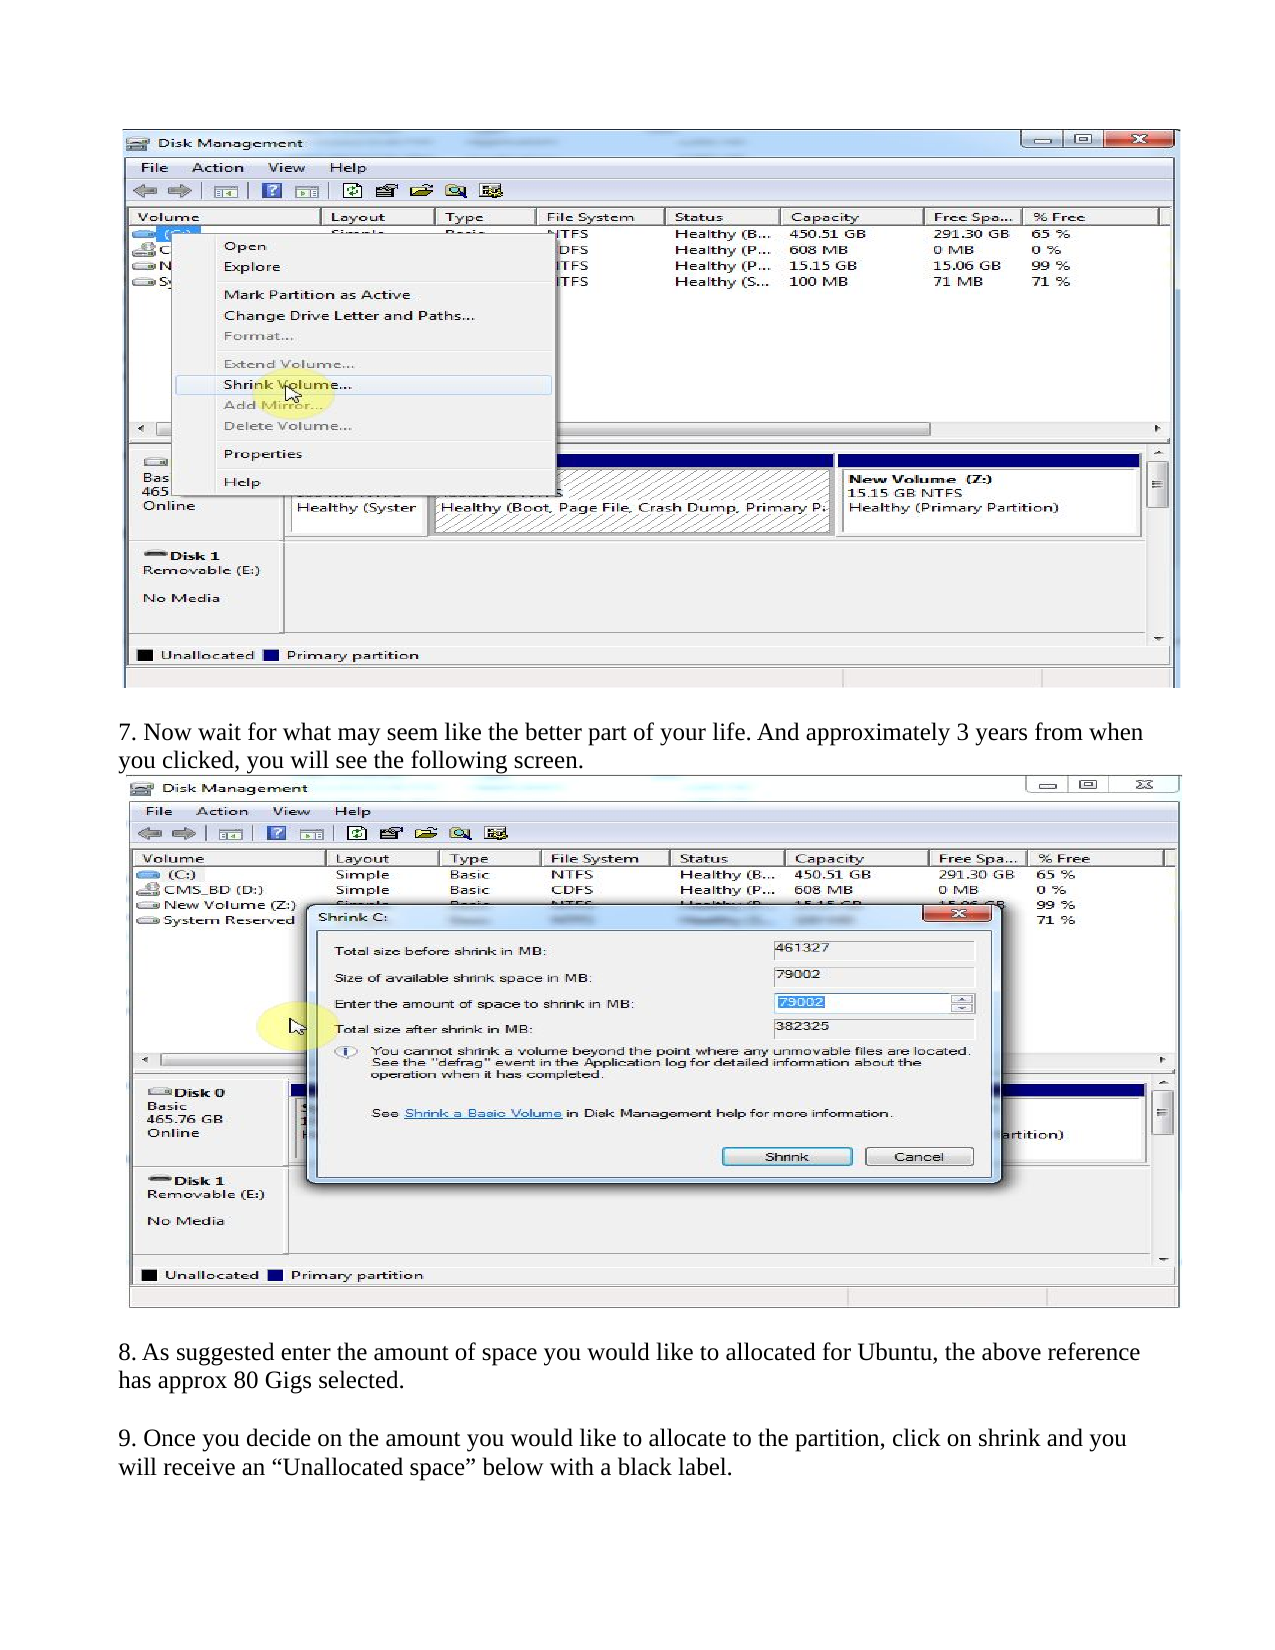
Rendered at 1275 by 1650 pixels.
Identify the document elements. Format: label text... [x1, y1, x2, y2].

text 8. As suggested enter the amount of space you would like to allocated for Ubuntu, the above reference has approx 80 Gigs selected. [118, 1337, 1157, 1394]
picture [125, 774, 1183, 1309]
picture [122, 129, 1181, 688]
text 9. Once you decide on the amount you would like to allocate to the partition, click on shrink and you will receive an “Unallocated space” below with a black label. [118, 1423, 1157, 1481]
text 7. Now wait for what may seem like the better part of your life. And approximately 3 years from when you clicked, you will see the following screen. [118, 717, 1157, 774]
